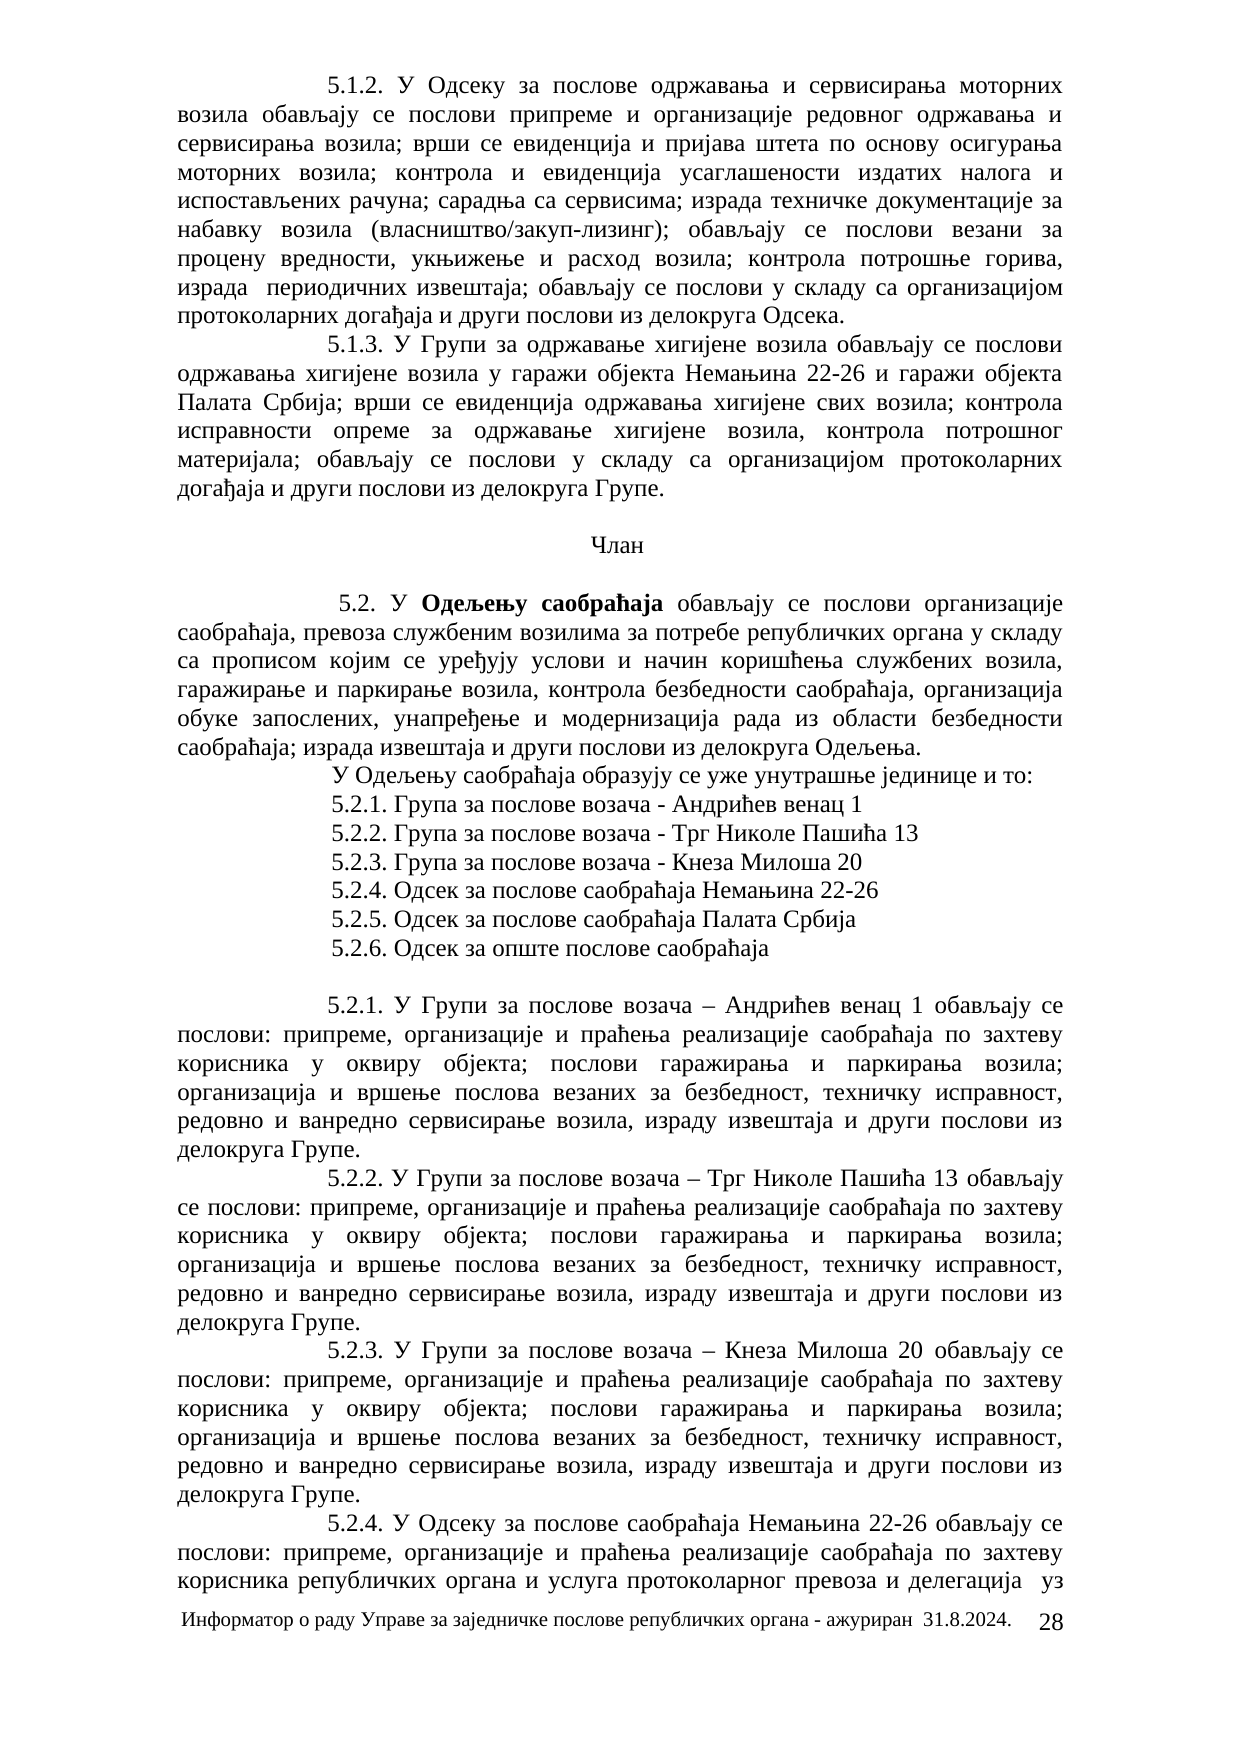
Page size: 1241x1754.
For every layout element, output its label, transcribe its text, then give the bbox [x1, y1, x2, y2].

subtitle 5.2.2. У Групи за послове возача – Трг Николе Пашића 13 обављају се послови: припреме, организације и праћења реализације саобраћаја по захтеву корисника у оквиру објекта; послови гаражирања и паркирања возила; организација и вршење послова везаних за безбедност, техничку исправност, редовно и ванредно сервисирање возила, израду извештаја и други послови из делокруга Групе. [177, 1163, 1063, 1336]
text 5.1.2. У Одсеку за послове одржавања и сервисирања моторних возила обављају се послови припреме и организације редовног одржавања и сервисирања возила; врши се евиденција и пријава штета по основу осигурања моторних возила; контрола и евиденција усаглашености издатих налога и испостављених рачуна; сарадња са сервисима; израда техничке документације за набавку возила (власништво/закуп-лизинг); обављају се послови везани за процену вредности, укњижење и расход возила; контрола потрошње горива, израда периодичних извештаја; обављају се послови у складу са организацијом протоколарних догађаја и други послови из делокруга Одсека. [177, 71, 1063, 329]
text У Одељењу саобраћаја образују се уже унутрашње јединице и то: [177, 761, 1063, 789]
text 5.2.2. Група за послове возача - Трг Николе Пашића 13 [177, 818, 1063, 847]
subtitle 5.2.3. У Групи за послове возача – Кнеза Милоша 20 обављају се послови: припреме, организације и праћења реализације саобраћаја по захтеву корисника у оквиру објекта; послови гаражирања и паркирања возила; организација и вршење послова везаних за безбедност, техничку исправност, редовно и ванредно сервисирање возила, израду извештаја и други послови из делокруга Групе. [177, 1336, 1063, 1508]
subtitle 5.2.4. У Одсеку за послове саобраћаја Немањина 22-26 обављају се послови: припреме, организације и праћења реализације саобраћаја по захтеву корисника републичких органа и услуга протоколарног превоза и делегација уз [177, 1508, 1063, 1594]
text 5.2.1. Група за послове возача - Андрићев венац 1 [177, 789, 1063, 818]
text 5.2.5. Одсек за послове саобраћаја Палата Србија [177, 904, 1063, 933]
text 5.2.3. Група за послове возача - Кнеза Милоша 20 [177, 847, 1063, 876]
text 5.2. У Одељењу саобраћаја обављају се послови организације саобраћаја, превоза службеним возилима за потребе републичких органа у складу са прописом којим се уређују услови и начин коришћења службених возила, гаражирање и паркирање возила, контрола безбедности саобраћаја, организација обуке запослених, унапређење и модернизација рада из области безбедности саобраћаја; израда извештаја и други послови из делокруга Одељења. [177, 588, 1063, 761]
subtitle 5.1.3. У Групи за одржавање хигијене возила обављају се послови одржавања хигијене возила у гаражи објекта Немањина 22-26 и гаражи објекта Палата Србија; врши се евиденција одржавања хигијене свих возила; контрола исправности опреме за одржавање хигијене возила, контрола потрошног материјала; обављају се послови у складу са организацијом протоколарних догађаја и други послови из делокруга Групе. [177, 329, 1063, 502]
text 5.2.1. У Групи за послове возача – Андрићев венац 1 обављају се послови: припреме, организације и праћења реализације саобраћаја по захтеву корисника у оквиру објекта; послови гаражирања и паркирања возила; организација и вршење послова везаних за безбедност, техничку исправност, редовно и ванредно сервисирање возила, израду извештаја и други послови из делокруга Групе. [177, 991, 1063, 1163]
text Члан [177, 531, 1063, 559]
text 5.2.6. Одсек за опште послове саобраћаја [177, 933, 1063, 962]
text 5.2.4. Одсек за послове саобраћаја Немањина 22-26 [177, 876, 1063, 904]
